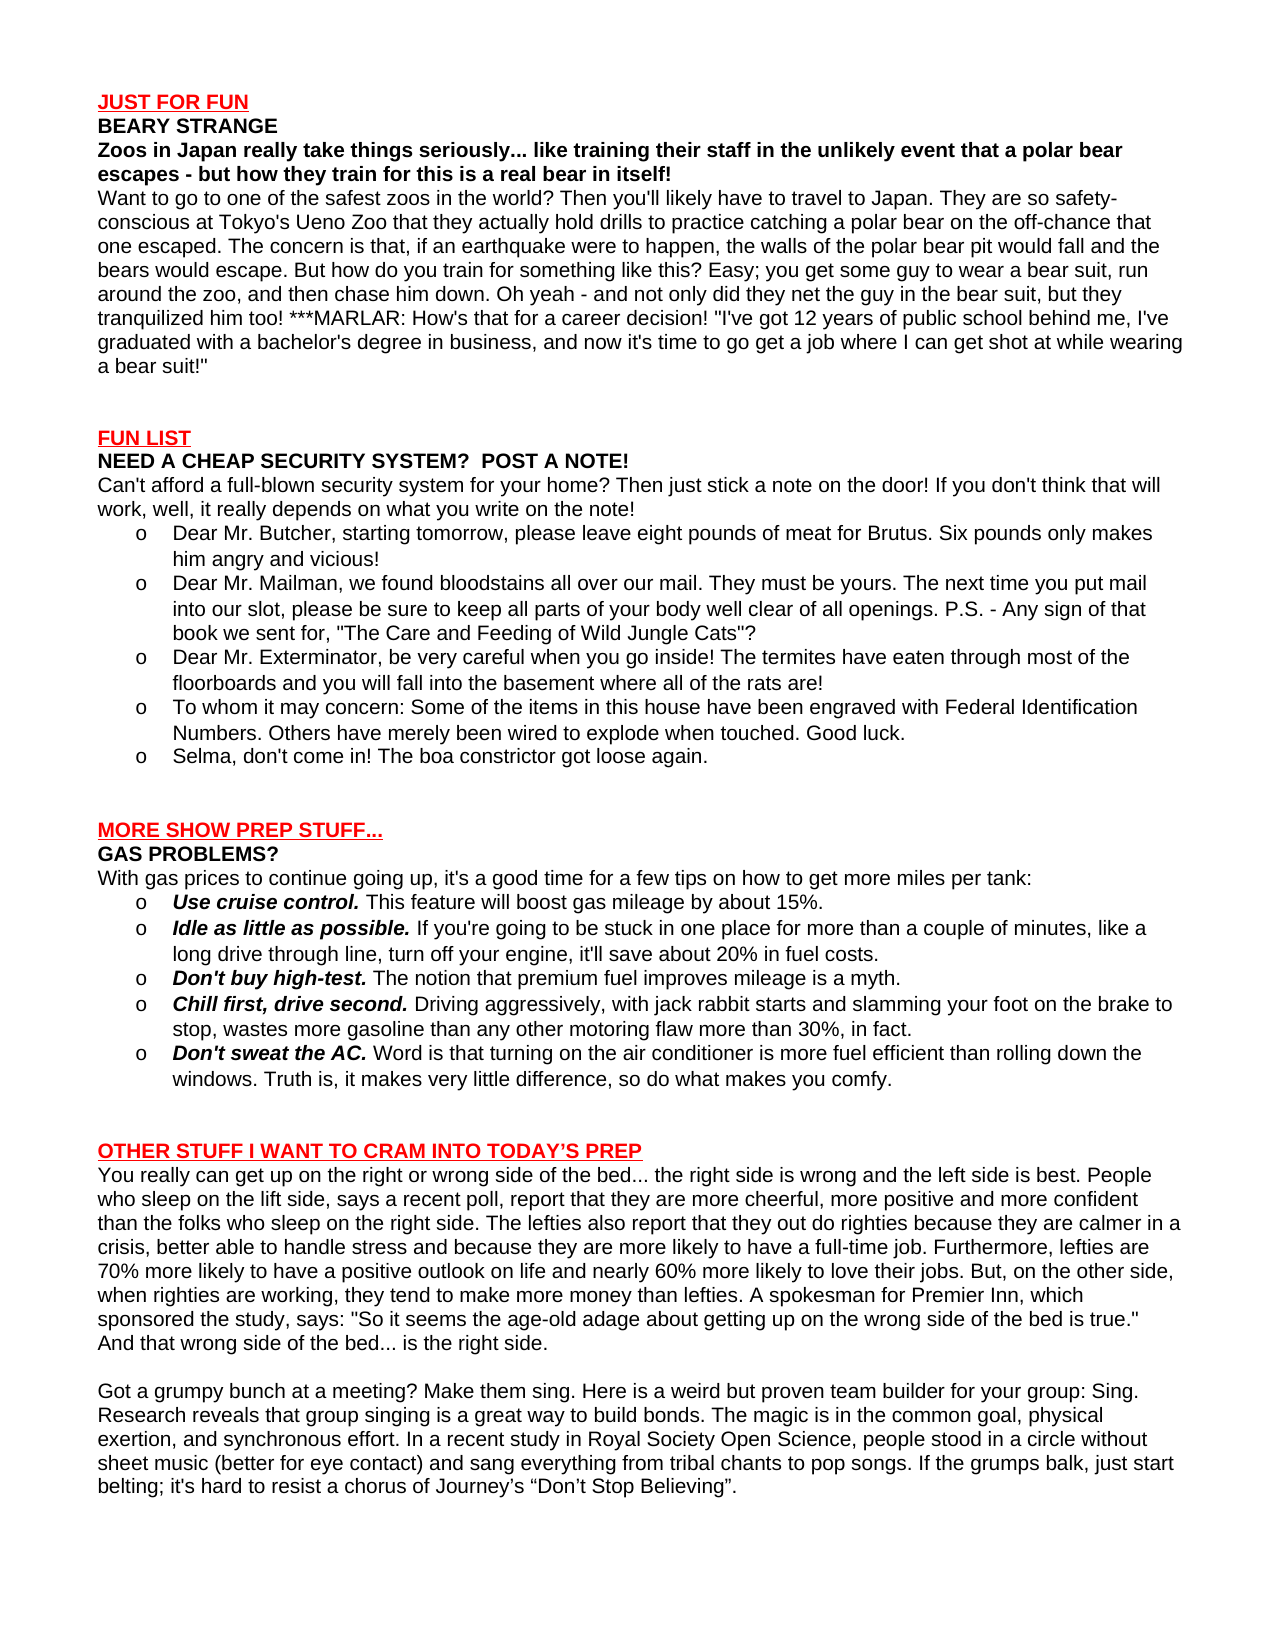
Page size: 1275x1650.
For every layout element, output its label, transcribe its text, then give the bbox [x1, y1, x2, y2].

text Can't afford a full-blown security system for your home? Then just stick a note on the door! If you don't think that will work, well, it really depends on what you write on the note! [97, 473, 1185, 521]
text OTHER STUFF I WANT TO CRAM INTO TODAY’S PREP [97, 1139, 1185, 1163]
list Dear Mr. Mailman, we found bloodstains all over our mail. They must be yours. The next time you put mail into our slot, please be sure to keep all parts of your body well clear of all openings. P.S. - Any sign of that book we sent for, "The Care and Feeding of Wild Jungle Cats"? [135, 571, 1185, 645]
text JUST FOR FUN [97, 90, 1185, 114]
text BEARY STRANGE [97, 114, 1185, 138]
list Don't buy high-test. The notion that premium fuel improves mileage is a myth. [135, 966, 1185, 991]
list Use cruise control. This feature will boost gas mileage by about 15%. [135, 890, 1185, 916]
list Chill first, drive second. Driving aggressively, with jack rabbit starts and slamming your foot on the brake to stop, wastes more gasoline than any other motoring flaw more than 30%, in fact. [135, 991, 1185, 1041]
text FUN LIST [97, 425, 1185, 449]
text Zoos in Japan really take things seriously... like training their staff in the unlikely event that a polar bear escapes - but how they train for this is a real bear in itself! [97, 138, 1185, 186]
text With gas prices to continue going up, it's a good time for a few tips on how to get more miles per tank: [97, 866, 1185, 890]
text Want to go to one of the safest zoos in the world? Then you'll likely have to travel to Japan. They are so safety-conscious at Tokyo's Ueno Zoo that they actually hold drills to practice catching a polar bear on the off-chance that one escaped. The concern is that, if an earthquake were to happen, the walls of the polar bear pit would fall and the bears would escape. But how do you train for something like this? Easy; you get some guy to wear a bear suit, run around the zoo, and then chase him down. Oh yeah - and not only did they net the guy in the bear suit, but they tranquilized him too! ***MARLAR: How's that for a career decision! "I've got 12 years of public school behind me, I've graduated with a bachelor's degree in business, and now it's time to go get a job where I can get shot at while wearing a bear suit!" [97, 186, 1185, 377]
list Idle as little as possible. If you're going to be stuck in one place for more than a couple of minutes, like a long drive through line, turn off your engine, it'll save about 20% in fuel costs. [135, 916, 1185, 966]
list Dear Mr. Butcher, starting tomorrow, please leave eight pounds of meat for Brutus. Six pounds only makes him angry and vicious! [135, 521, 1185, 571]
text MORE SHOW PREP STUFF... [97, 818, 1185, 842]
text GAS PROBLEMS? [97, 842, 1185, 866]
list Dear Mr. Exterminator, be very careful when you go inside! The termites have eaten through most of the floorboards and you will fall into the basement where all of the rats are! [135, 645, 1185, 694]
text NEED A CHEAP SECURITY SYSTEM? POST A NOTE! [97, 449, 1185, 473]
list To whom it may concern: Some of the items in this house have been engraved with Federal Identification Numbers. Others have merely been wired to explode when touched. Good luck. [135, 694, 1185, 744]
list Don't sweat the AC. Word is that turning on the air conditioner is more fuel efficient than rolling down the windows. Truth is, it makes very little difference, so do what makes you comfy. [135, 1041, 1185, 1091]
text Got a grumpy bunch at a meeting? Make them sing. Here is a weird but proven team builder for your group: Sing. Research reveals that group singing is a great way to build bonds. The magic is in the common goal, physical exertion, and synchronous effort. In a recent study in Royal Society Open Science, people stood in a circle without sheet music (better for eye contact) and sang everything from tribal chants to pop songs. If the grumps balk, just start belting; it's hard to resist a chorus of Journey’s “Don’t Stop Believing”. [97, 1378, 1185, 1498]
text You really can get up on the right or wrong side of the bed... the right side is wrong and the left side is best. People who sleep on the lift side, says a recent poll, report that they are more cheerful, more positive and more confident than the folks who sleep on the right side. The lefties also report that they out do righties because they are calmer in a crisis, better able to handle stress and because they are more likely to have a full-time job. Furthermore, lefties are 70% more likely to have a positive outlook on life and nearly 60% more likely to love their jobs. But, on the other side, when righties are working, they tend to make more money than lefties. A spokesman for Premier Inn, which sponsored the study, says: "So it seems the age-old adage about getting up on the wrong side of the bed is true." And that wrong side of the bed... is the right side. [97, 1163, 1185, 1354]
list Selma, don't come in! The boa constrictor got loose again. [135, 744, 1185, 770]
